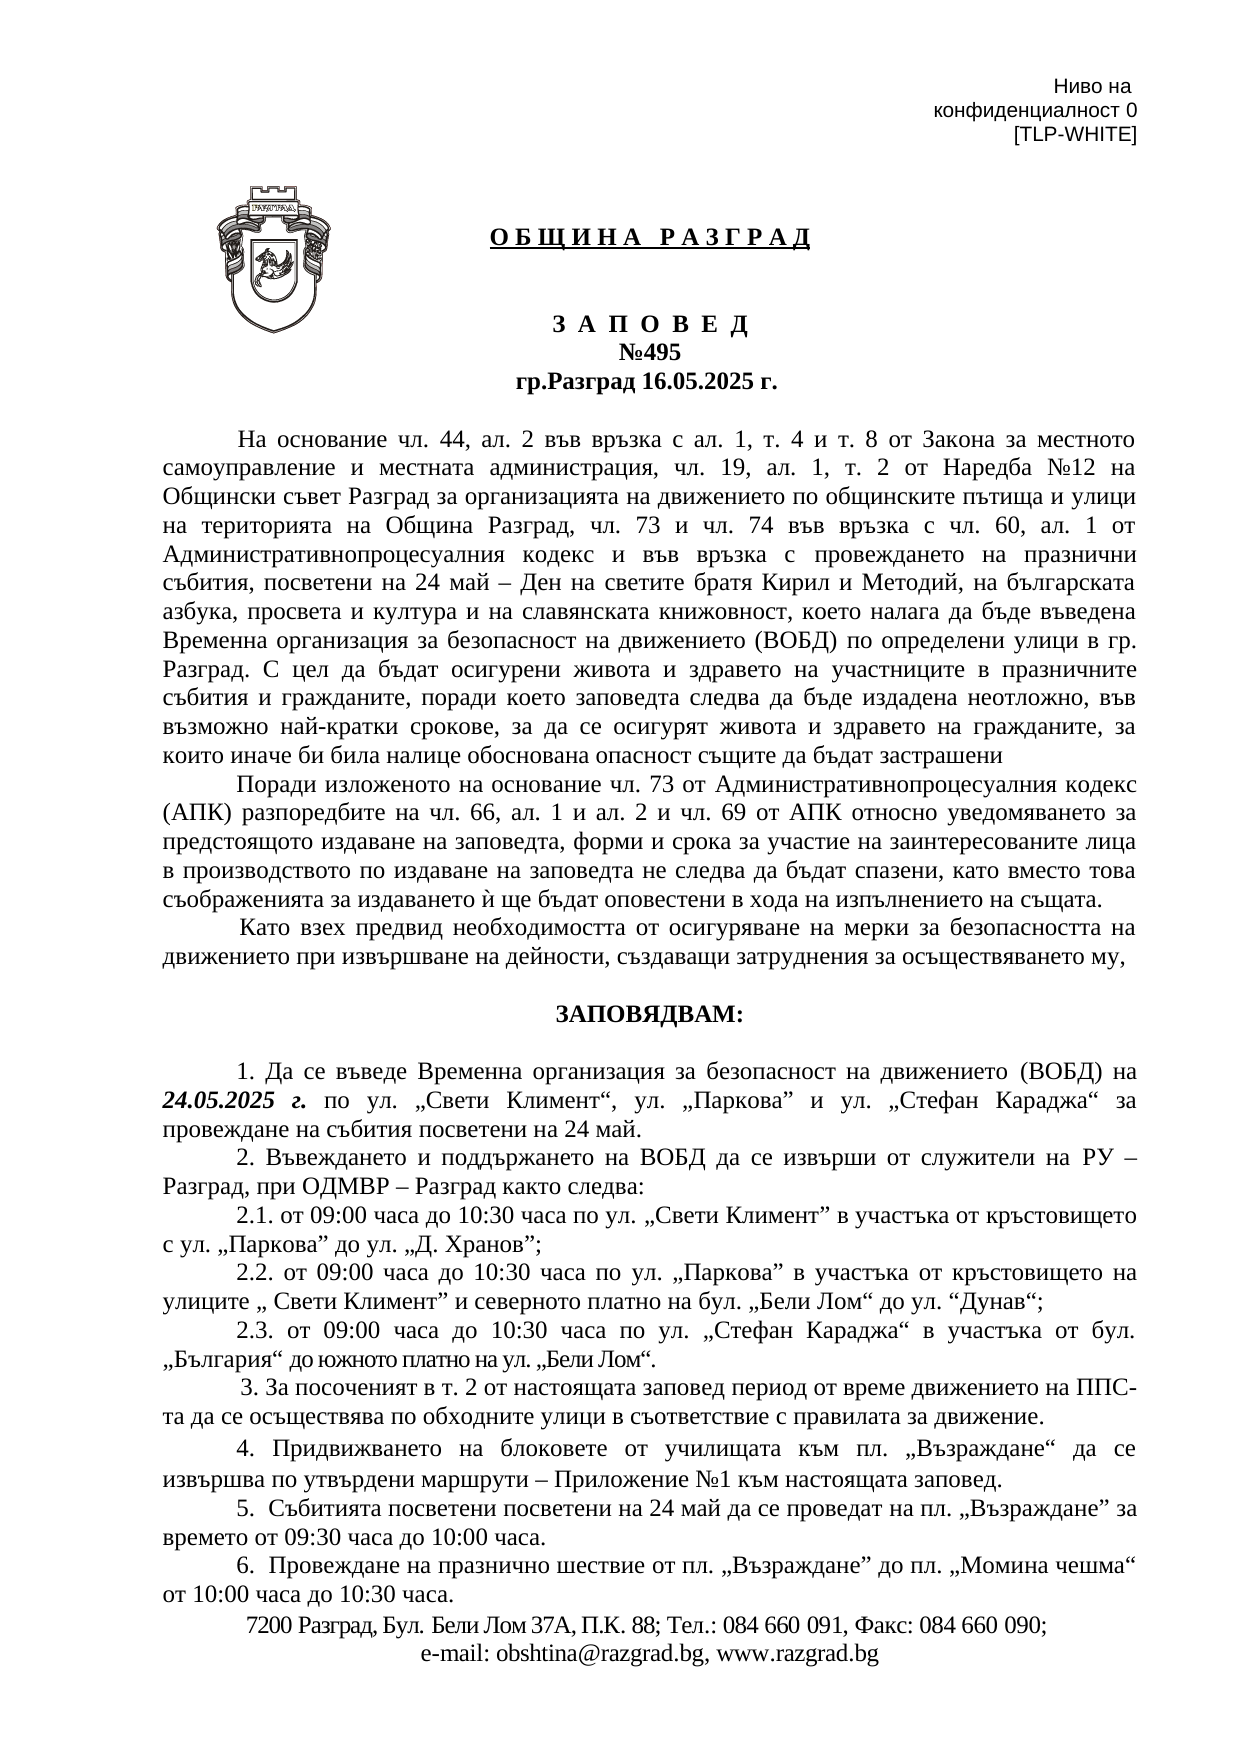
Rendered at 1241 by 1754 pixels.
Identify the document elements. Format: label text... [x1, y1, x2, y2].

text 5. Събитията посветени посветени на 24 май да се проведат на пл. „Възраждане” за времето от 09:30 часа до 10:00 часа. [162, 1493, 1137, 1550]
text 2.2. от 09:00 часа до 10:30 часа по ул. „Паркова” в участъка от кръстовището на улиците „ Свети Климент” и севeрното платно на бул. „Бели Лом“ до ул. “Дунав“; [162, 1257, 1137, 1315]
text 2.1. от 09:00 часа до 10:30 часа по ул. „Свети Климент” в участъка от кръстовището с ул. „Паркова” до ул. „Д. Хранов”; [162, 1200, 1137, 1257]
text [162, 222, 221, 251]
text 2. Въвеждането и поддържането на ВОБД да се извърши от служители на РУ – Разград, при ОДМВР – Разград както следва: [162, 1142, 1137, 1200]
text О Б Щ И Н А Р А З Г Р А Д [327, 222, 1137, 251]
text 2.3. от 09:00 часа до 10:30 часа по ул. „Стефан Караджа“ в участъка от бул. „България“ до южното платно на ул. „Бели Лом“. [162, 1315, 1137, 1372]
text [242, 222, 305, 251]
text 1. Да се въведе Временна организация за безопасност на движението (ВОБД) на 24.05.2025 г. по ул. „Свети Климент“, ул. „Паркова” и ул. „Стефан Караджа“ за провеждане на събития посветени на 24 май. [162, 1056, 1137, 1142]
text Поради изложеното на основание чл. 73 от Административнопроцесуалния кодекс (АПК) разпоредбите на чл. 66, ал. 1 и ал. 2 и чл. 69 от АПК относно уведомяването за предстоящото издаване на заповедта, форми и срока за участие на заинтересованите лица в производството по издаване на заповедта не следва да бъдат спазени, като вместо това съображенията за издаването ѝ ще бъдат оповестени в хода на изпълнението на същата. [162, 769, 1137, 912]
text На основание чл. 44, ал. 2 във връзка с ал. 1, т. 4 и т. 8 от Закона за местното самоуправление и местната администрация, чл. 19, ал. 1, т. 2 от Наредба №12 на Общински съвет Разград за организацията на движението по общинските пътища и улици на територията на Община Разград, чл. 73 и чл. 74 във връзка с чл. 60, ал. 1 от Административнопроцесуалния кодекс и във връзка с провеждането на празнични събития, посветени на 24 май – Ден на светите братя Кирил и Методий, на българската азбука, просвета и култура и на славянската книжовност, което налага да бъде въведена Временна организация за безопасност на движението (ВОБД) по определени улици в гр. Разград. С цел да бъдат осигурени живота и здравето на участниците в празничните събития и гражданите, поради което заповедта следва да бъде издадена неотложно, във възможно най-кратки срокове, за да се осигурят живота и здравето на гражданите, за които иначе би била налице обоснована опасност същите да бъдат застрашени [162, 424, 1137, 769]
text ЗАПОВЯДВАМ: [162, 999, 1137, 1027]
subtitle З А П О В Е Д [162, 309, 1137, 337]
text 3. За посоченият в т. 2 от настоящата заповед период от време движението на ППС-та да се осъществява по обходните улици в съответствие с правилата за движение. [162, 1372, 1137, 1430]
text 6. Провеждане на празнично шествие от пл. „Възраждане” до пл. „Момина чешма“ от 10:00 часа до 10:30 часа. [162, 1550, 1137, 1608]
text 4. Придвижването на блоковете от училищата към пл. „Възраждане“ да се извършва по утвърдени маршрути – Приложение №1 към настоящата заповед. [162, 1430, 1137, 1493]
text №495 [162, 337, 1137, 366]
text Като взех предвид необходимостта от осигуряване на мерки за безопасността на движението при извършване на дейности, създаващи затруднения за осъществяването му, [162, 912, 1137, 970]
text гр.Разград 16.05.2025 г. [162, 366, 1137, 395]
